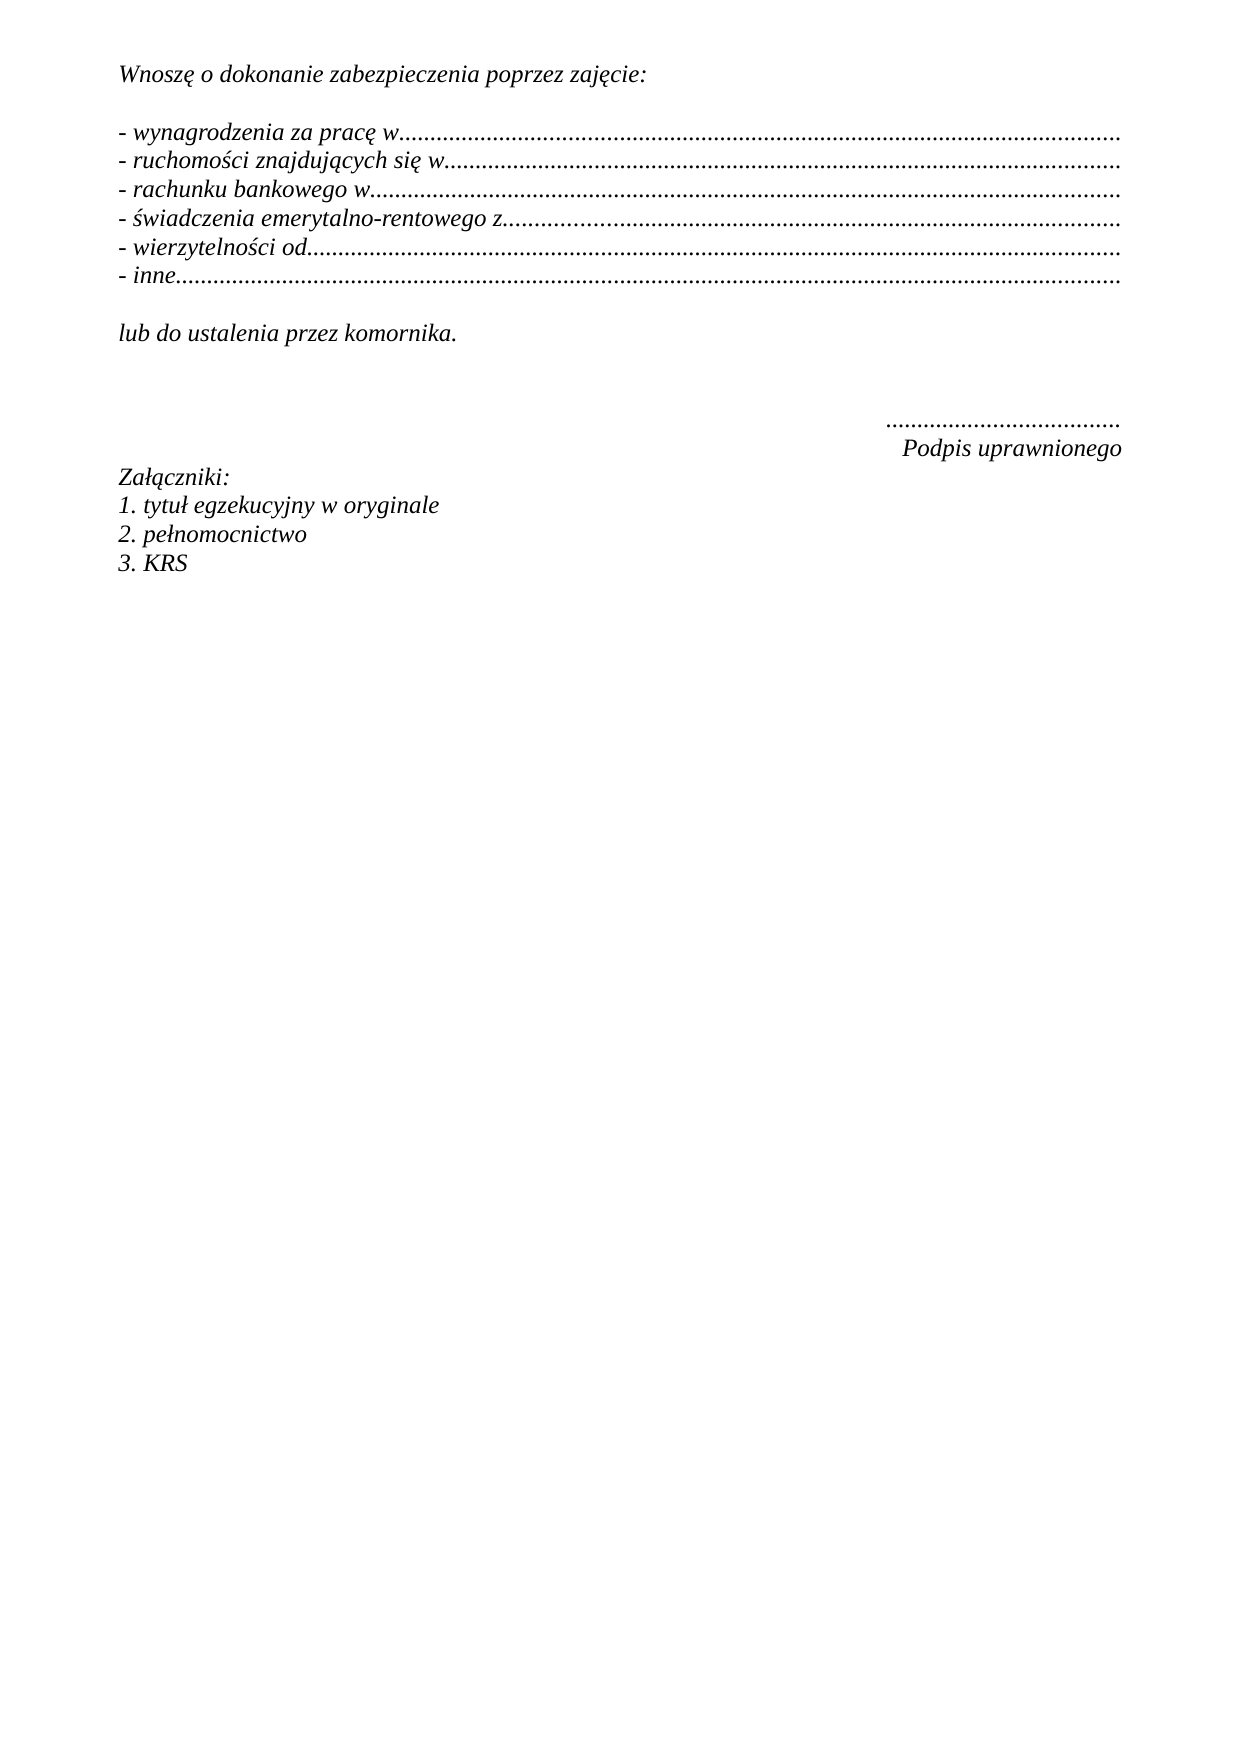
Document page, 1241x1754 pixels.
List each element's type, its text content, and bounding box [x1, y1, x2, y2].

text lub do ustalenia przez komornika. [118, 318, 1122, 347]
text - ruchomości znajdujących się w [118, 145, 1122, 174]
text - świadczenia emerytalno-rentowego z [118, 203, 1122, 232]
text Załączniki: [118, 462, 1122, 490]
text - rachunku bankowego w [118, 174, 1122, 203]
text 3. KRS [118, 548, 1122, 577]
text 2. pełnomocnictwo [118, 519, 1122, 548]
text - inne [118, 260, 1122, 289]
text 1. tytuł egzekucyjny w oryginale [118, 490, 1122, 519]
text - wynagrodzenia za pracę w [118, 117, 1122, 145]
text - wierzytelności od [118, 232, 1122, 260]
text Wnoszę o dokonanie zabezpieczenia poprzez zajęcie: [118, 59, 1122, 88]
text Podpis uprawnionego [118, 433, 1122, 462]
